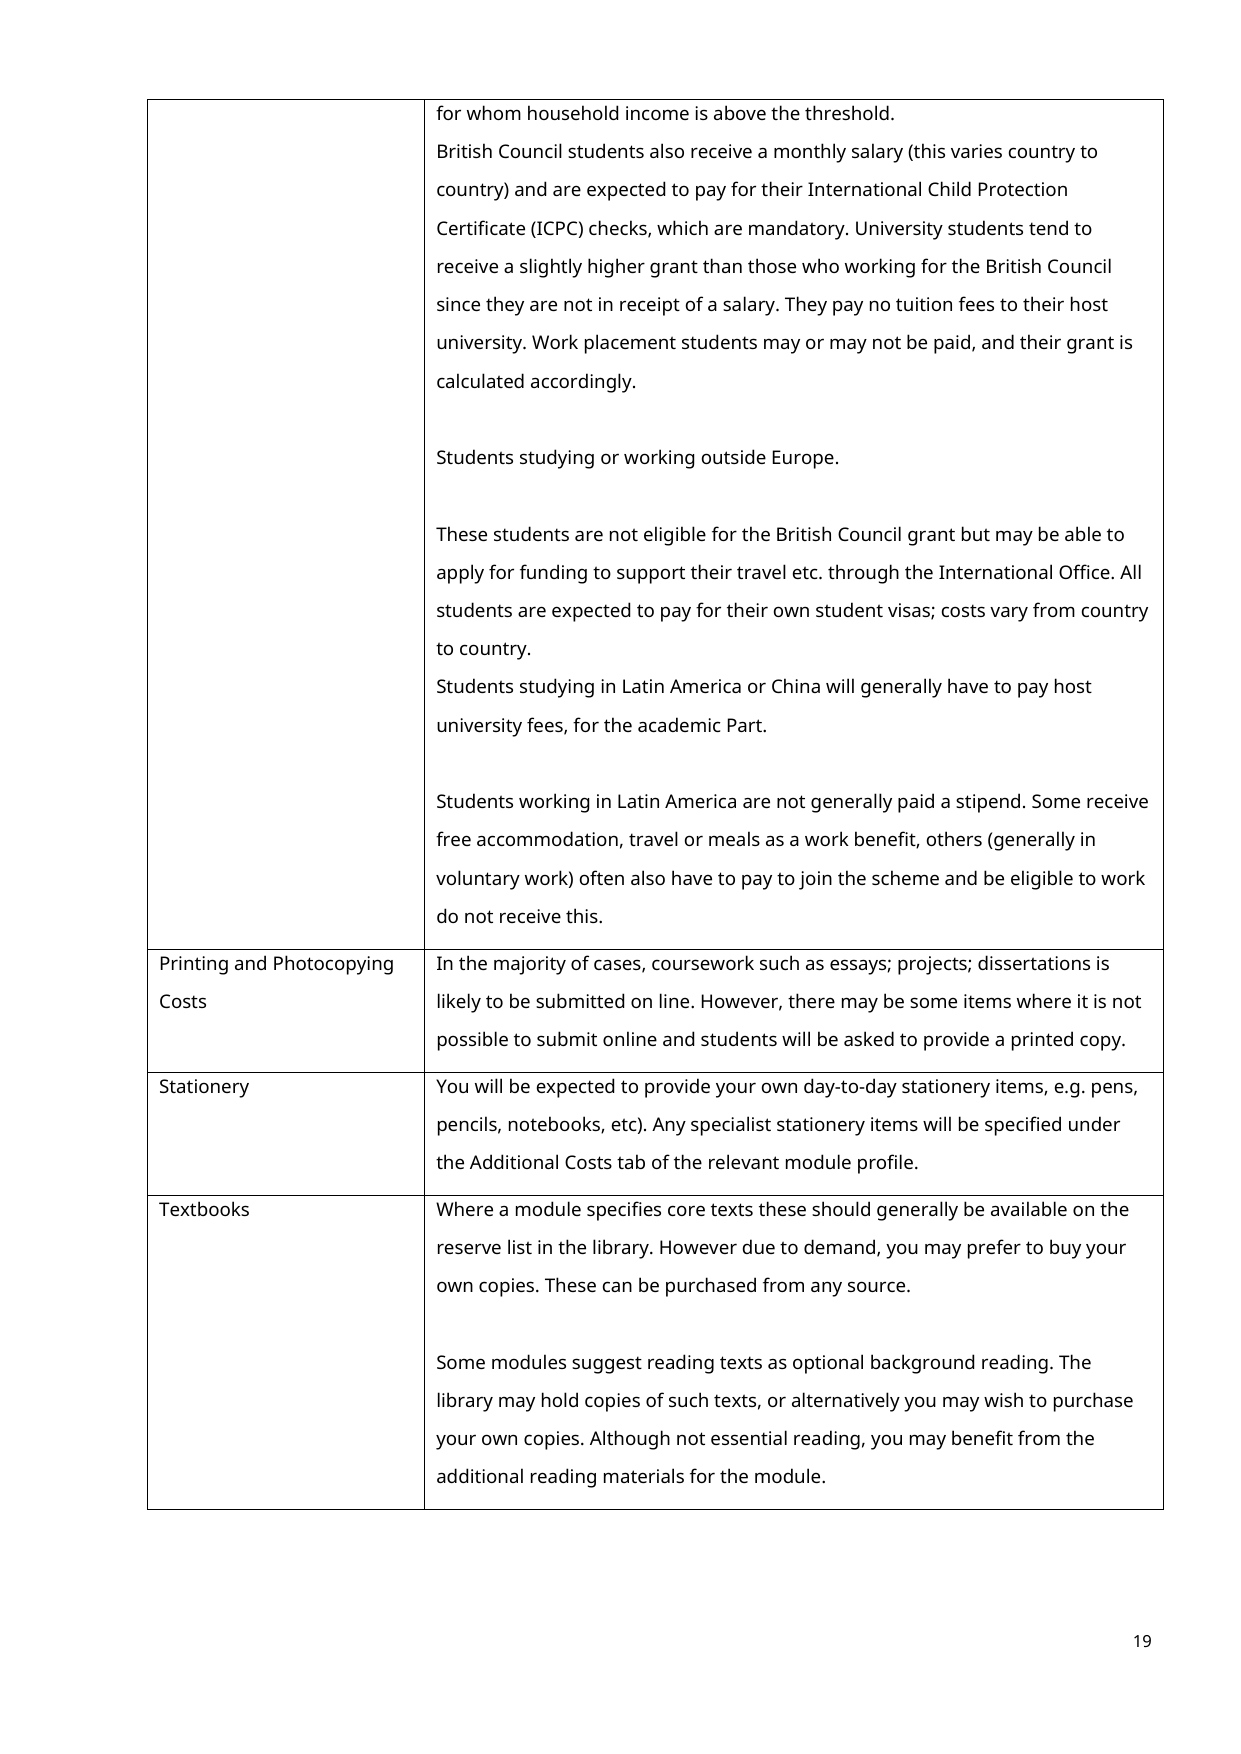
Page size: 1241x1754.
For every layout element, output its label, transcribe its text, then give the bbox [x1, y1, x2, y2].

table_cell Where a module specifies core texts these should generally be available on the reserve list in the library. However due to demand, you may prefer to buy your own copies. These can be purchased from any source. Some modules suggest reading texts as optional background reading. The library may hold copies of such texts, or alternatively you may wish to purchase your own copies. Although not essential reading, you may benefit from the additional reading materials for the module. [425, 1196, 1163, 1509]
table_cell Textbooks [148, 1196, 424, 1509]
table_cell In the majority of cases, coursework such as essays; projects; dissertations is likely to be submitted on line. However, there may be some items where it is not possible to submit online and students will be asked to provide a printed copy. [425, 950, 1163, 1072]
table_cell for whom household income is above the threshold. British Council students also receive a monthly salary (this varies country to country) and are expected to pay for their International Child Protection Certificate (ICPC) checks, which are mandatory. University students tend to receive a slightly higher grant than those who working for the British Council since they are not in receipt of a salary. They pay no tuition fees to their host university. Work placement students may or may not be paid, and their grant is calculated accordingly. Students studying or working outside Europe. These students are not eligible for the British Council grant but may be able to apply for funding to support their travel etc. through the International Office. All students are expected to pay for their own student visas; costs vary from country to country. Students studying in Latin America or China will generally have to pay host university fees, for the academic Part. Students working in Latin America are not generally paid a stipend. Some receive free accommodation, travel or meals as a work benefit, others (generally in voluntary work) often also have to pay to join the scheme and be eligible to work do not receive this. [425, 100, 1163, 949]
table_cell Printing and Photocopying Costs [148, 950, 424, 1072]
table_cell [148, 100, 424, 949]
table_cell You will be expected to provide your own day-to-day stationery items, e.g. pens, pencils, notebooks, etc). Any specialist stationery items will be specified under the Additional Costs tab of the relevant module profile. [425, 1073, 1163, 1195]
table_cell Stationery [148, 1073, 424, 1195]
